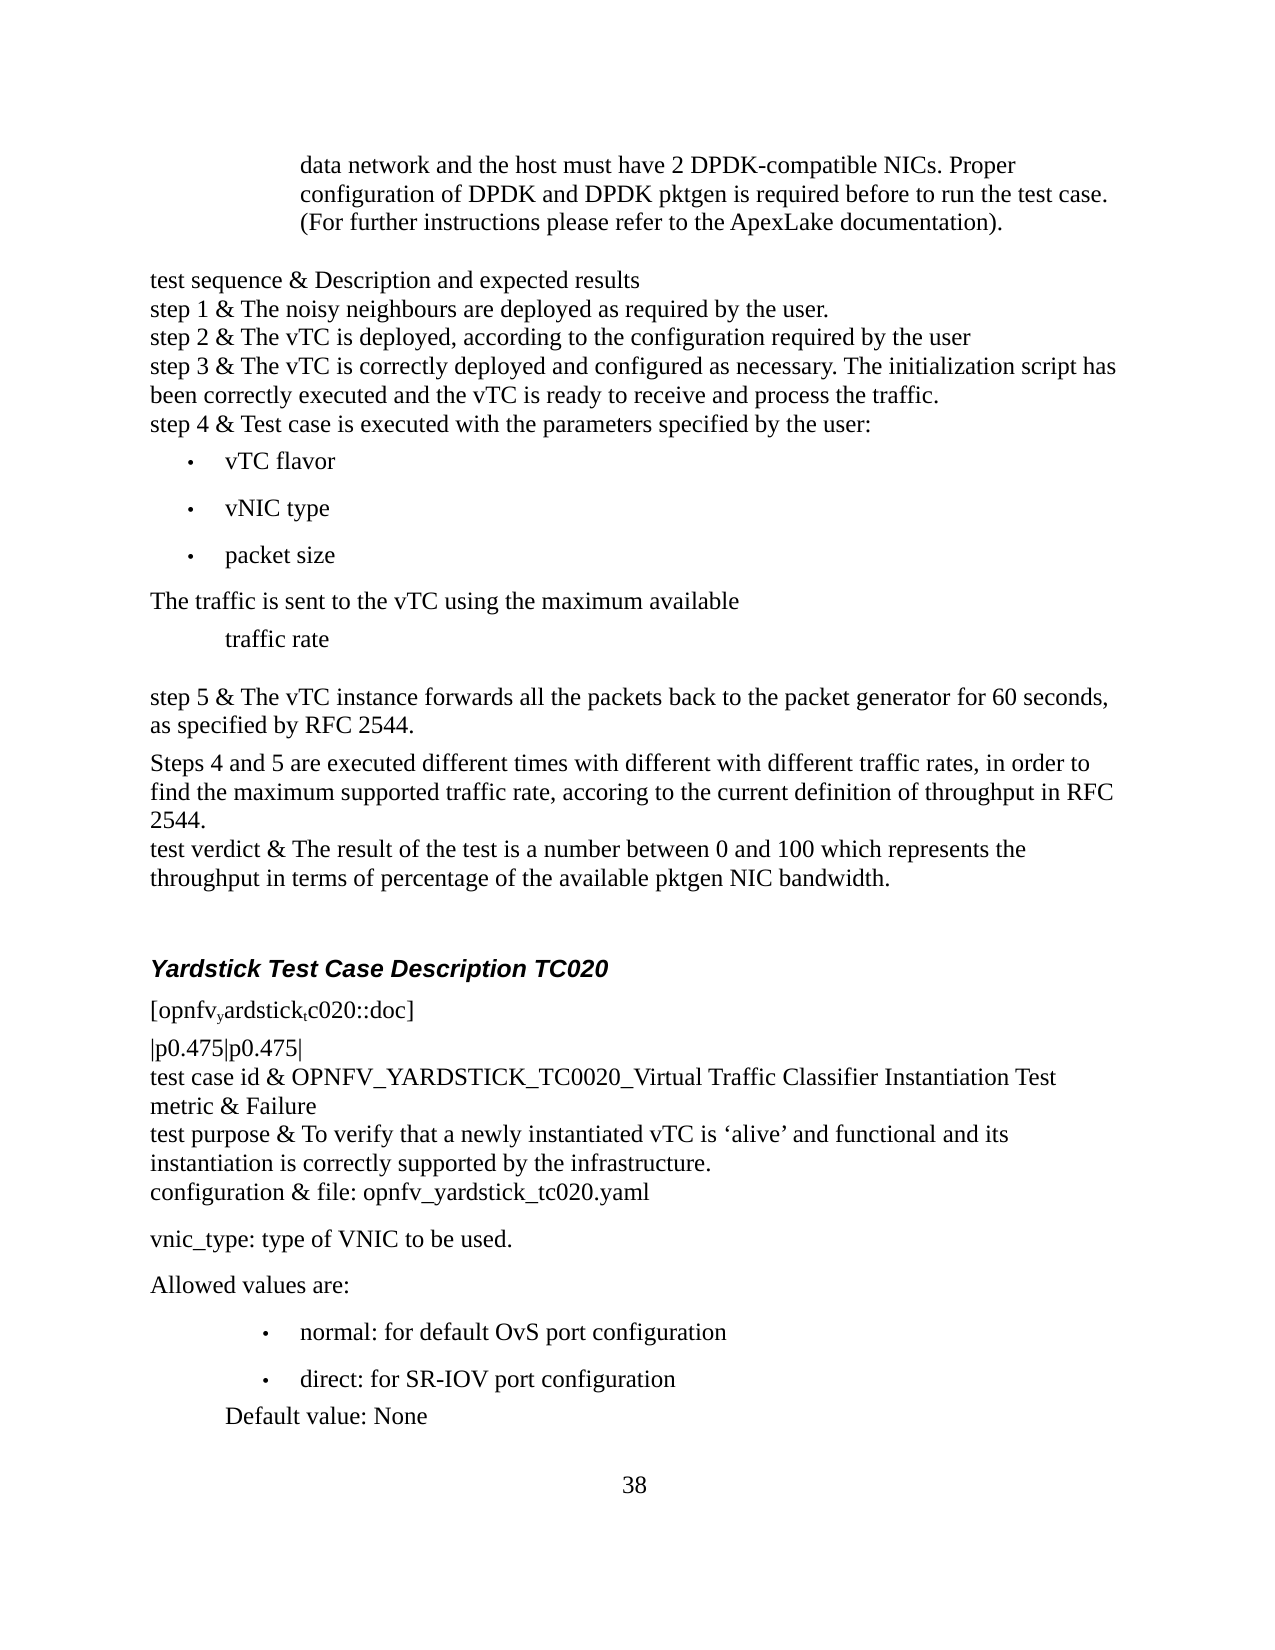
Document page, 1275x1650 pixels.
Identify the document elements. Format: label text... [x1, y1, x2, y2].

list normal: for default OvS port configuration [262, 1317, 1125, 1346]
list direct: for SR-IOV port configuration [262, 1364, 1125, 1392]
text |p0.475|p0.475| test case id & OPNFV_YARDSTICK_TC0020_Virtual Traffic Classifier Instantiation Test metric & Failure test purpose & To verify that a newly instantiated vTC is ‘alive’ and functional and its instantiation is correctly supported by the infrastructure. configuration & file: opnfv_yardstick_tc020.yaml [150, 1033, 1125, 1206]
text Steps 4 and 5 are executed different times with different with different traffic rates, in order to find the maximum supported traffic rate, accoring to the current definition of throughput in RFC 2544. test verdict & The result of the test is a number between 0 and 100 which represents the throughput in terms of percentage of the available pktgen NIC bandwidth. [150, 748, 1125, 921]
text The traffic is sent to the vTC using the maximum available [150, 586, 1125, 615]
text test sequence & Description and expected results step 1 & The noisy neighbours are deployed as required by the user. step 2 & The vTC is deployed, according to the configuration required by the user step 3 & The vTC is correctly deployed and configured as necessary. The initialization script has been correctly executed and the vTC is ready to receive and process the traffic. step 4 & Test case is executed with the parameters specified by the user: [150, 236, 1125, 437]
list vNIC type [187, 493, 1125, 522]
text vnic_type: type of VNIC to be used. [150, 1224, 1125, 1252]
subtitle Yardstick Test Case Description TC020 [150, 954, 1125, 983]
text [opnfvyardsticktc020::doc] [150, 996, 1125, 1024]
text Default value: None [225, 1401, 1125, 1430]
text traffic rate [225, 624, 1125, 653]
list packet size [187, 540, 1125, 568]
list vTC flavor [187, 446, 1125, 475]
text Allowed values are: [150, 1270, 1125, 1299]
text step 5 & The vTC instance forwards all the packets back to the packet generator for 60 seconds, as specified by RFC 2544. [150, 653, 1125, 739]
list data network and the host must have 2 DPDK-compatible NICs. Proper configuration of DPDK and DPDK pktgen is required before to run the test case. (For further instructions please refer to the ApexLake documentation). [262, 150, 1125, 236]
